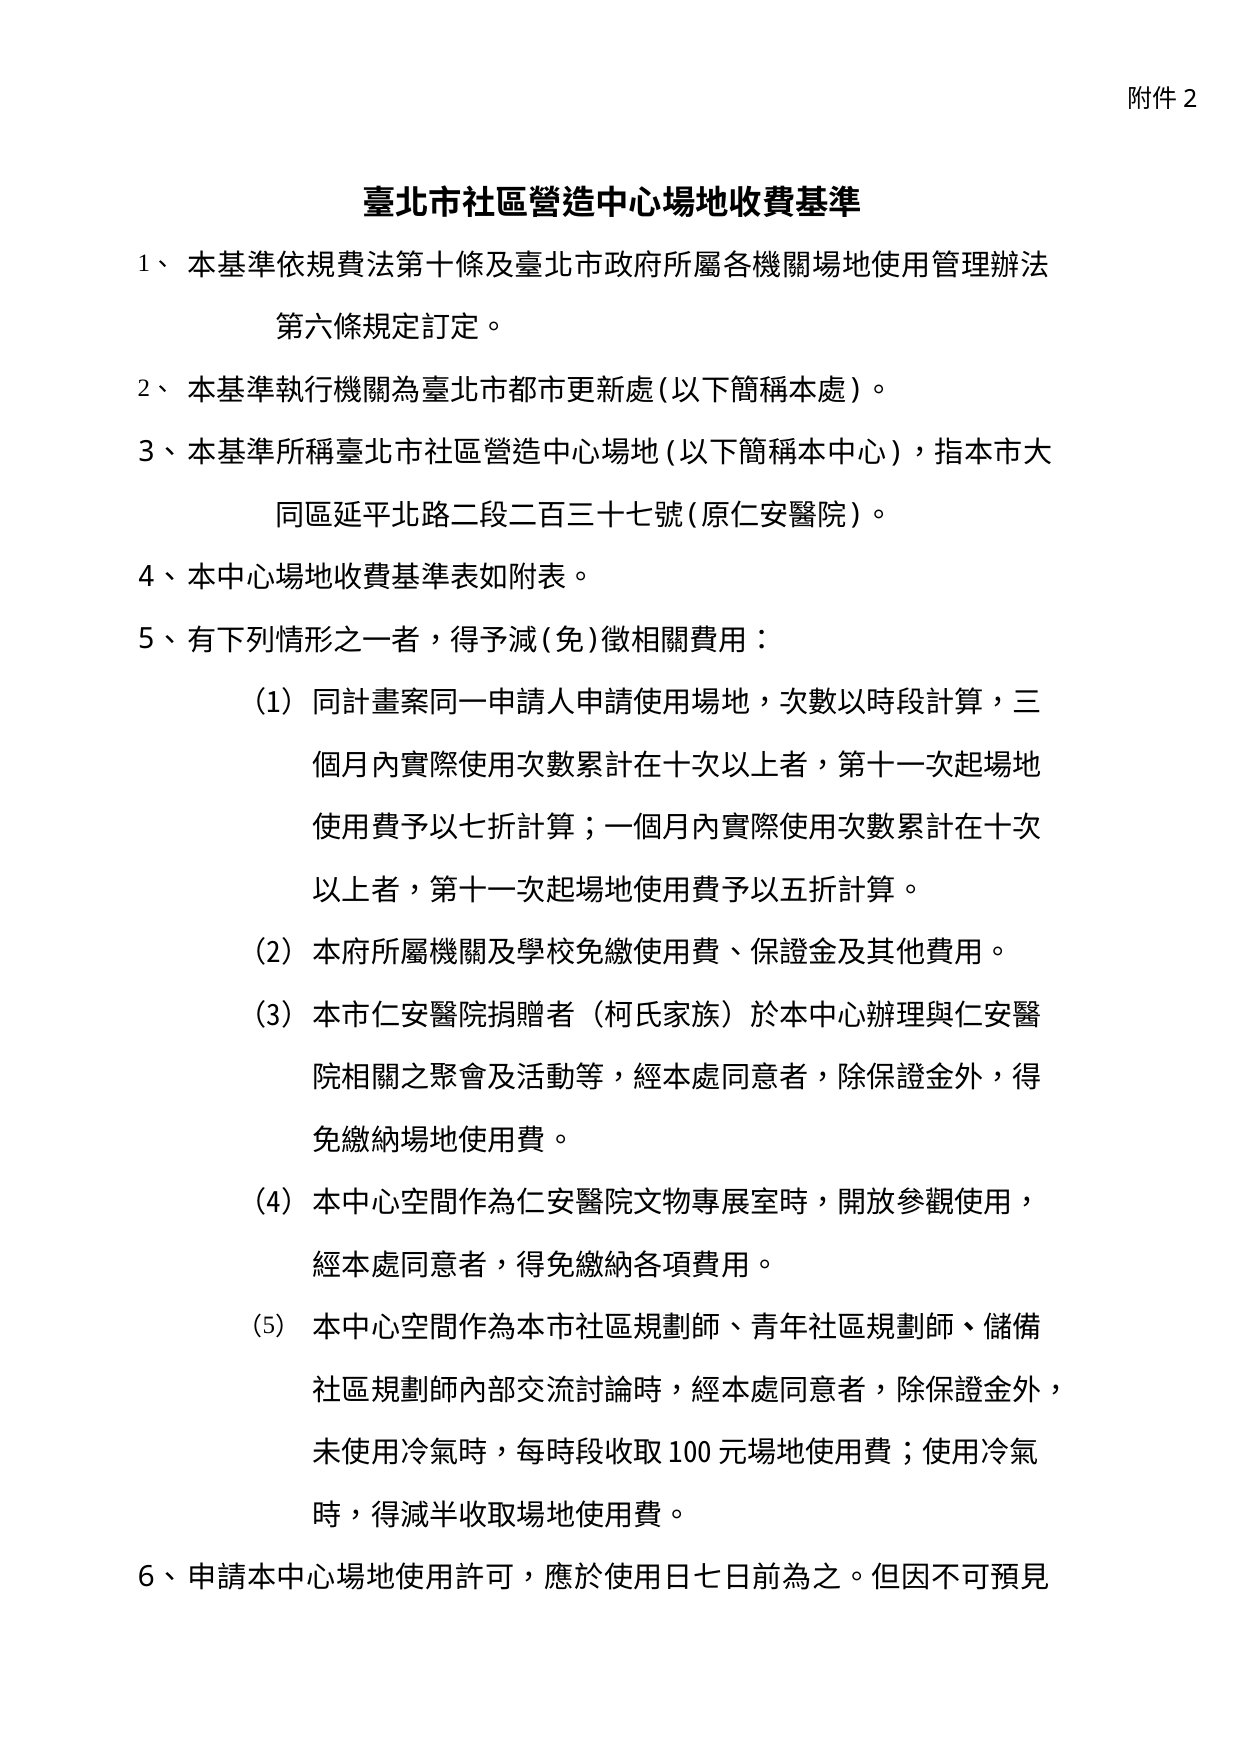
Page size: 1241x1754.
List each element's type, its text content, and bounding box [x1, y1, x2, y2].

list 有下列情形之一者，得予減(免)徵相關費用： [137, 596, 1053, 658]
list 本府所屬機關及學校免繳使用費、保證金及其他費用。 [237, 908, 1053, 971]
list 同計畫案同一申請人申請使用場地，次數以時段計算，三個月內實際使用次數累計在十次以上者，第十一次起場地使用費予以七折計算；一個月內實際使用次數累計在十次以上者，第十一次起場地使用費予以五折計算。 [237, 658, 1053, 908]
list 本基準執行機關為臺北市都市更新處(以下簡稱本處)。 [137, 346, 1053, 408]
list 本中心空間作為仁安醫院文物專展室時，開放參觀使用，經本處同意者，得免繳納各項費用。 [237, 1158, 1053, 1283]
list 本中心空間作為本市社區規劃師、青年社區規劃師、儲備社區規劃師內部交流討論時，經本處同意者，除保證金外，未使用冷氣時，每時段收取100元場地使用費；使用冷氣時，得減半收取場地使用費。 [237, 1283, 1053, 1533]
text 臺北市社區營造中心場地收費基準 [187, 158, 1053, 221]
text 附件2 [1127, 78, 1200, 114]
list 本基準依規費法第十條及臺北市政府所屬各機關場地使用管理辦法第六條規定訂定。 [137, 221, 1053, 346]
text [1112, 71, 1215, 145]
list 本基準所稱臺北市社區營造中心場地(以下簡稱本中心)，指本市大同區延平北路二段二百三十七號(原仁安醫院)。 [137, 408, 1053, 533]
list 本市仁安醫院捐贈者（柯氏家族）於本中心辦理與仁安醫院相關之聚會及活動等，經本處同意者，除保證金外，得免繳納場地使用費。 [237, 971, 1053, 1158]
list 本中心場地收費基準表如附表。 [137, 533, 1053, 596]
list 申請本中心場地使用許可，應於使用日七日前為之。但因不可預見 [137, 1533, 1053, 1596]
